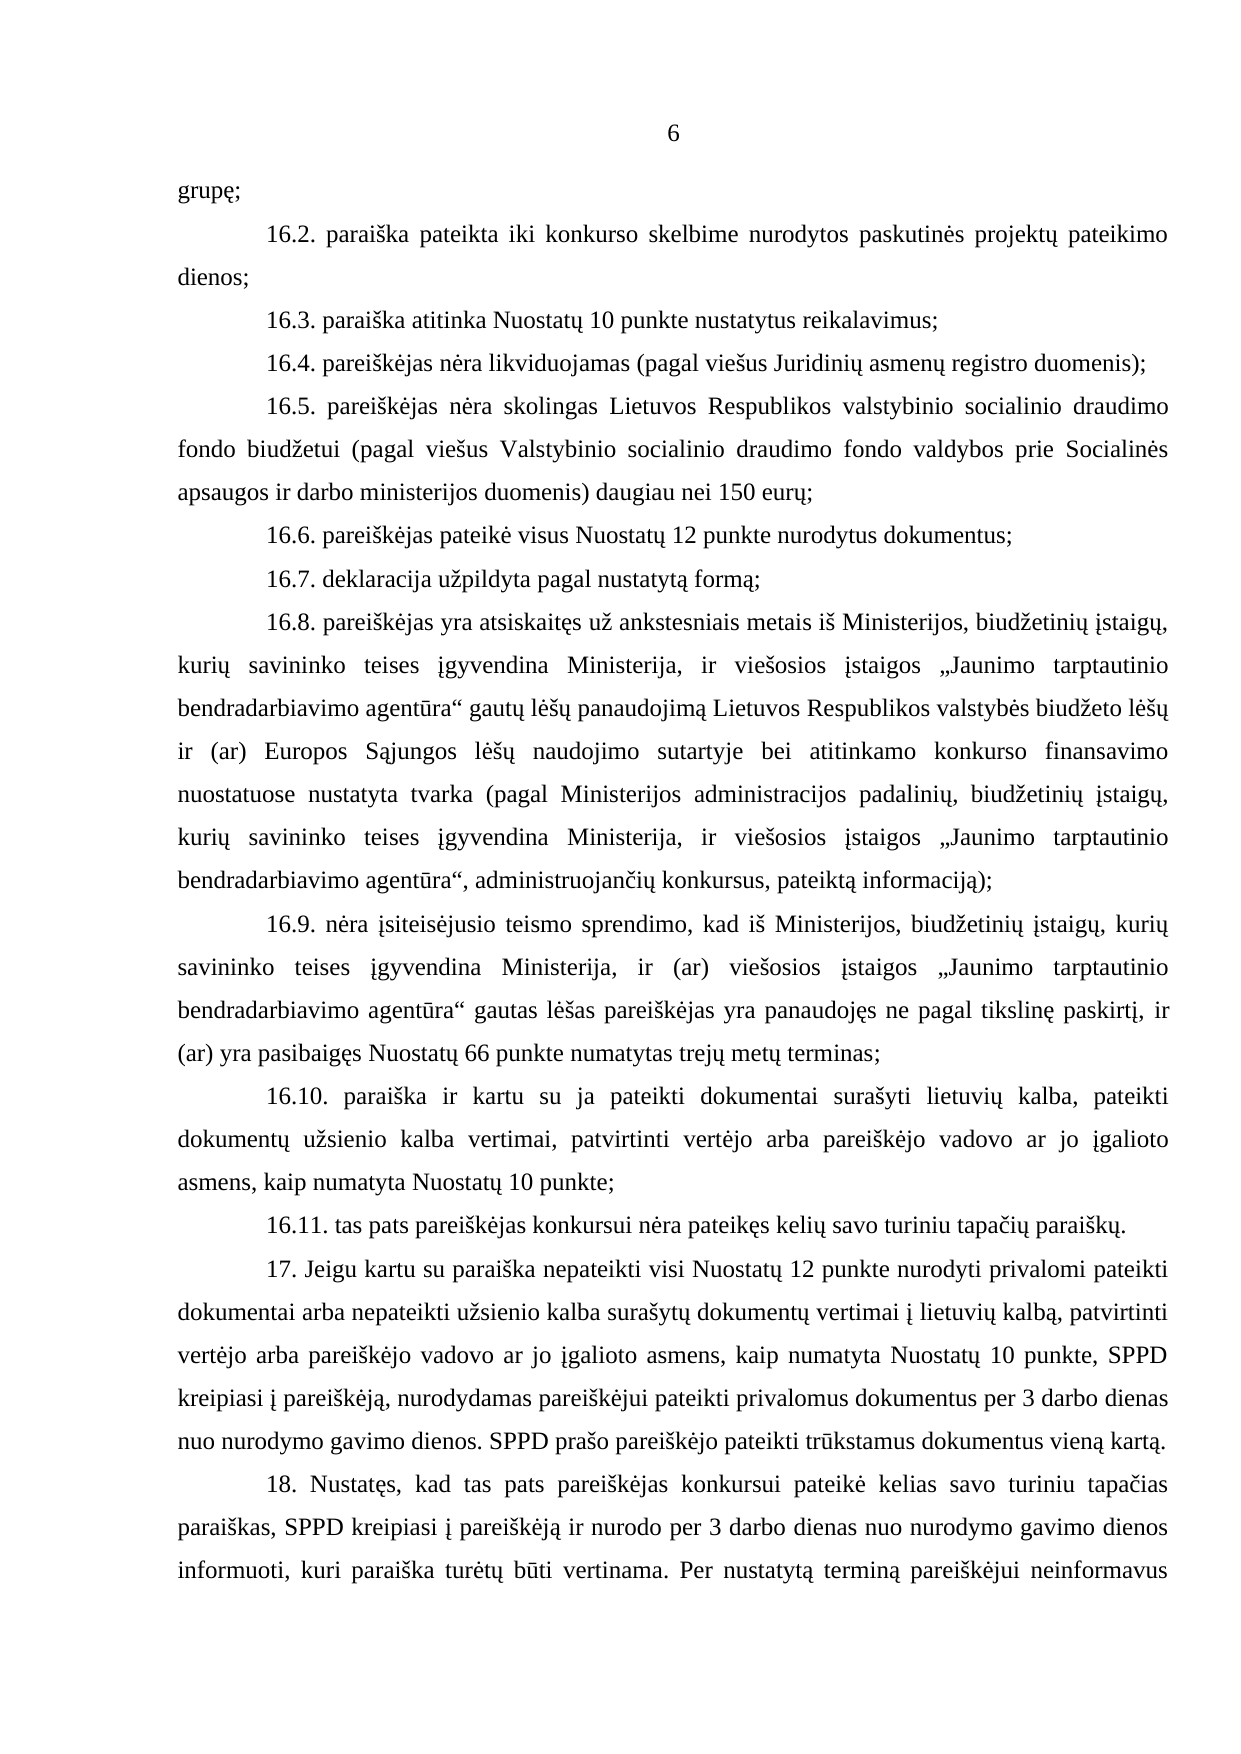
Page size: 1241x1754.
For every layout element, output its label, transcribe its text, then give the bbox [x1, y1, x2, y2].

text 16.10. paraiška ir kartu su ja pateikti dokumentai surašyti lietuvių kalba, pateikti dokumentų užsienio kalba vertimai, patvirtinti vertėjo arba pareiškėjo vadovo ar jo įgalioto asmens, kaip numatyta Nuostatų 10 punkte; [177, 1081, 1169, 1196]
text 16.4. pareiškėjas nėra likviduojamas (pagal viešus Juridinių asmenų registro duomenis); [177, 348, 1169, 377]
text 16.11. tas pats pareiškėjas konkursui nėra pateikęs kelių savo turiniu tapačių paraiškų. [177, 1211, 1169, 1239]
text 18. Nustatęs, kad tas pats pareiškėjas konkursui pateikė kelias savo turiniu tapačias paraiškas, SPPD kreipiasi į pareiškėją ir nurodo per 3 darbo dienas nuo nurodymo gavimo dienos informuoti, kuri paraiška turėtų būti vertinama. Per nustatytą terminą pareiškėjui neinformavus [177, 1469, 1169, 1584]
text 16.9. nėra įsiteisėjusio teismo sprendimo, kad iš Ministerijos, biudžetinių įstaigų, kurių savininko teises įgyvendina Ministerija, ir (ar) viešosios įstaigos „Jaunimo tarptautinio bendradarbiavimo agentūra“ gautas lėšas pareiškėjas yra panaudojęs ne pagal tikslinę paskirtį, ir (ar) yra pasibaigęs Nuostatų 66 punkte numatytas trejų metų terminas; [177, 909, 1169, 1067]
text grupę; [177, 176, 1169, 204]
text 16.3. paraiška atitinka Nuostatų 10 punkte nustatytus reikalavimus; [177, 305, 1169, 334]
text 16.5. pareiškėjas nėra skolingas Lietuvos Respublikos valstybinio socialinio draudimo fondo biudžetui (pagal viešus Valstybinio socialinio draudimo fondo valdybos prie Socialinės apsaugos ir darbo ministerijos duomenis) daugiau nei 150 eurų; [177, 391, 1169, 506]
text 16.2. paraiška pateikta iki konkurso skelbime nurodytos paskutinės projektų pateikimo dienos; [177, 219, 1169, 291]
text 17. Jeigu kartu su paraiška nepateikti visi Nuostatų 12 punkte nurodyti privalomi pateikti dokumentai arba nepateikti užsienio kalba surašytų dokumentų vertimai į lietuvių kalbą, patvirtinti vertėjo arba pareiškėjo vadovo ar jo įgalioto asmens, kaip numatyta Nuostatų 10 punkte, SPPD kreipiasi į pareiškėją, nurodydamas pareiškėjui pateikti privalomus dokumentus per 3 darbo dienas nuo nurodymo gavimo dienos. SPPD prašo pareiškėjo pateikti trūkstamus dokumentus vieną kartą. [177, 1254, 1169, 1455]
text 16.7. deklaracija užpildyta pagal nustatytą formą; [177, 564, 1169, 592]
text 16.6. pareiškėjas pateikė visus Nuostatų 12 punkte nurodytus dokumentus; [177, 521, 1169, 549]
text 16.8. pareiškėjas yra atsiskaitęs už ankstesniais metais iš Ministerijos, biudžetinių įstaigų, kurių savininko teises įgyvendina Ministerija, ir viešosios įstaigos „Jaunimo tarptautinio bendradarbiavimo agentūra“ gautų lėšų panaudojimą Lietuvos Respublikos valstybės biudžeto lėšų ir (ar) Europos Sąjungos lėšų naudojimo sutartyje bei atitinkamo konkurso finansavimo nuostatuose nustatyta tvarka (pagal Ministerijos administracijos padalinių, biudžetinių įstaigų, kurių savininko teises įgyvendina Ministerija, ir viešosios įstaigos „Jaunimo tarptautinio bendradarbiavimo agentūra“, administruojančių konkursus, pateiktą informaciją); [177, 607, 1169, 894]
